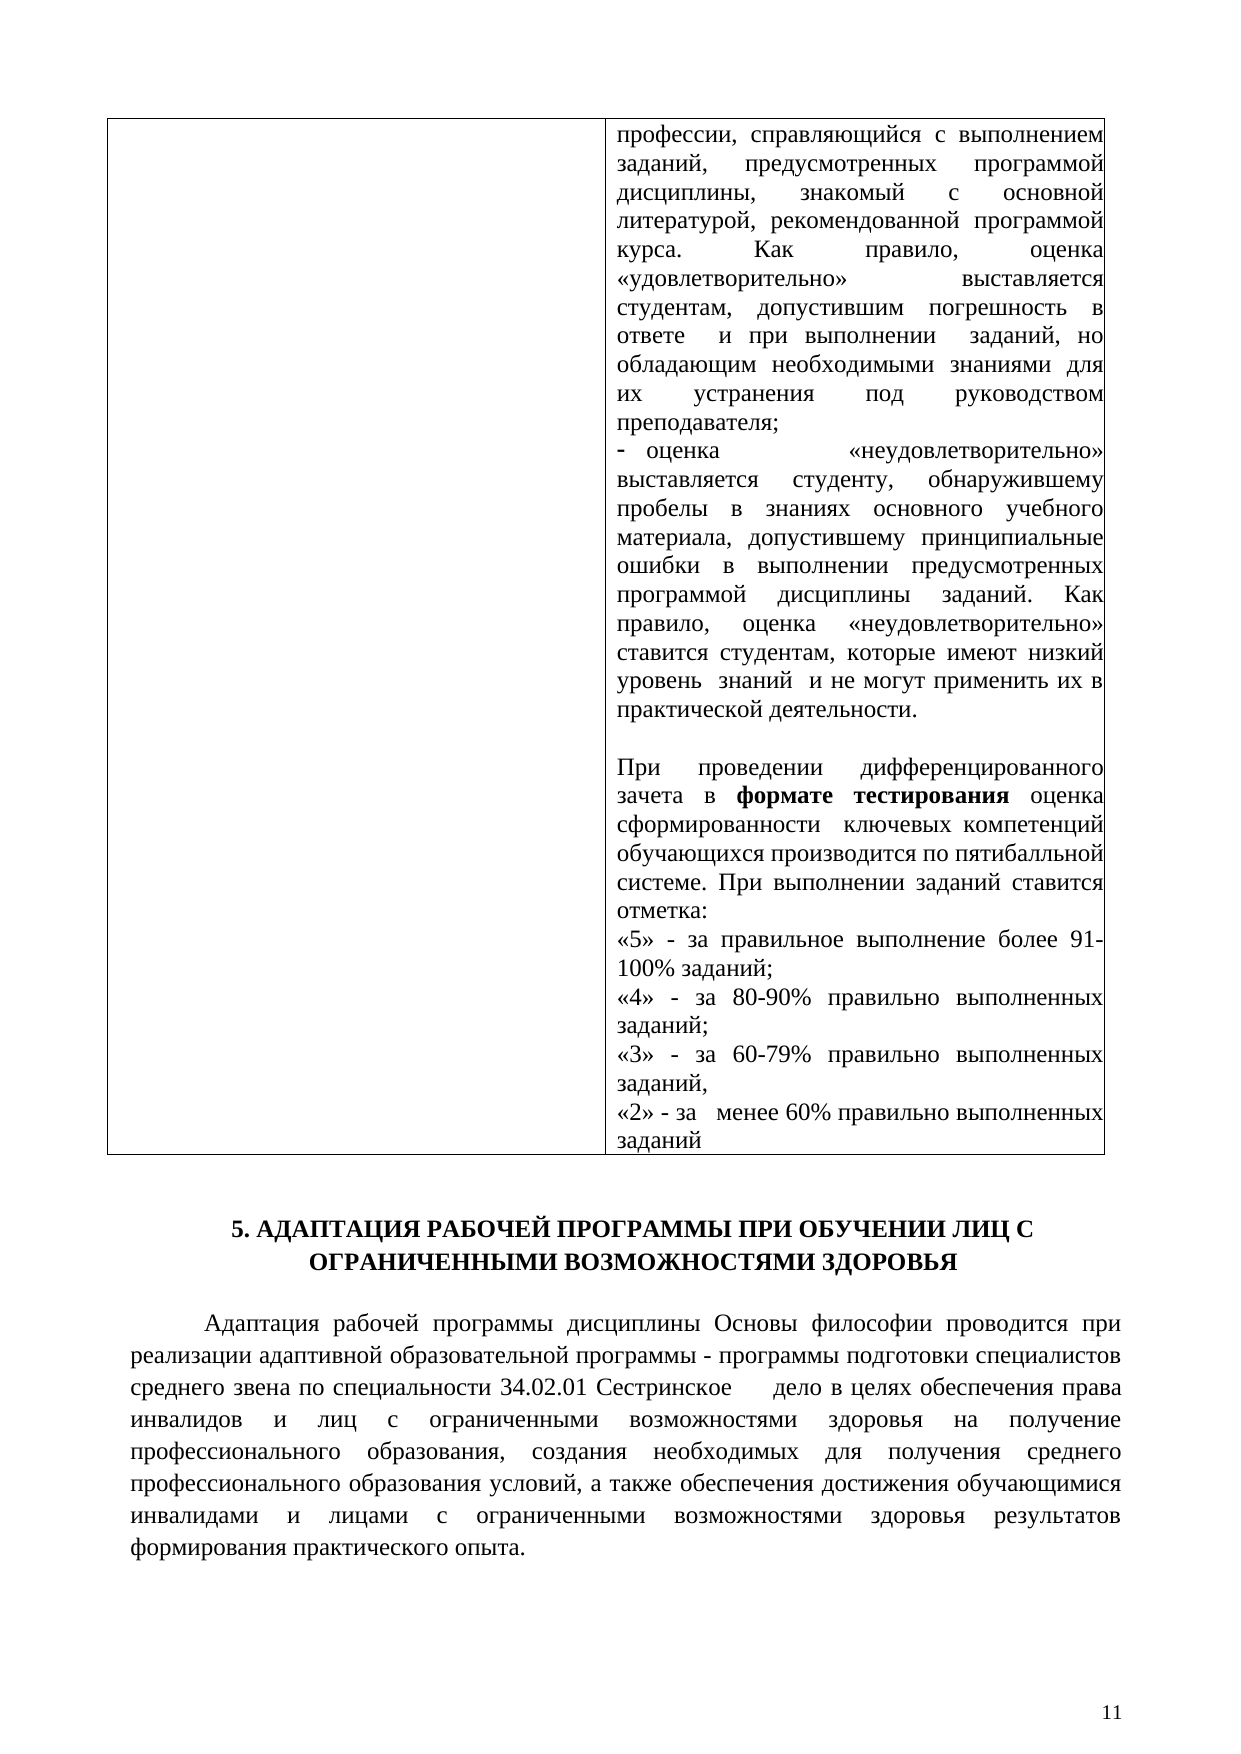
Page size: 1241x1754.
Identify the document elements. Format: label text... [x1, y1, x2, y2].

table_cell [108, 119, 605, 1154]
subtitle 5. АДАПТАЦИЯ РАБОЧЕЙ ПРОГРАММЫ ПРИ ОБУЧЕНИИ ЛИЦ С ОГРАНИЧЕННЫМИ ВОЗМОЖНОСТЯМИ ЗДОРОВЬЯ [225, 1214, 1041, 1276]
text Адаптация рабочей программы дисциплины Основы философии проводится при реализации адаптивной образовательной программы - программы подготовки специалистов среднего звена по специальности 34.02.01 Сестринское дело в целях обеспечения права инвалидов и лиц с ограниченными возможностями здоровья на получение профессионального образования, создания необходимых для получения среднего профессионального образования условий, а также обеспечения достижения обучающимися инвалидами и лицами с ограниченными возможностями здоровья результатов формирования практического опыта. [130, 1308, 1122, 1560]
table_cell профессии, справляющийся с выполнением заданий, предусмотренных программой дисциплины, знакомый с основной литературой, рекомендованной программой курса. Как правило, оценка «удовлетворительно» выставляется студентам, допустившим погрешность в ответе и при выполнении заданий, но обладающим необходимыми знаниями для их устранения под руководством преподавателя; оценка «неудовлетворительно» выставляется студенту, обнаружившему пробелы в знаниях основного учебного материала, допустившему принципиальные ошибки в выполнении предусмотренных программой дисциплины заданий. Как правило, оценка «неудовлетворительно» ставится студентам, которые имеют низкий уровень знаний и не могут применить их в практической деятельности. При проведении дифференцированного зачета в формате тестирования оценка сформированности ключевых компетенций обучающихся производится по пятибалльной системе. При выполнении заданий ставится отметка: «5» - за правильное выполнение более 91-100% заданий; «4» - за 80-90% правильно выполненных заданий; «3» - за 60-79% правильно выполненных заданий, «2» - за менее 60% правильно выполненных заданий [606, 119, 1104, 1154]
